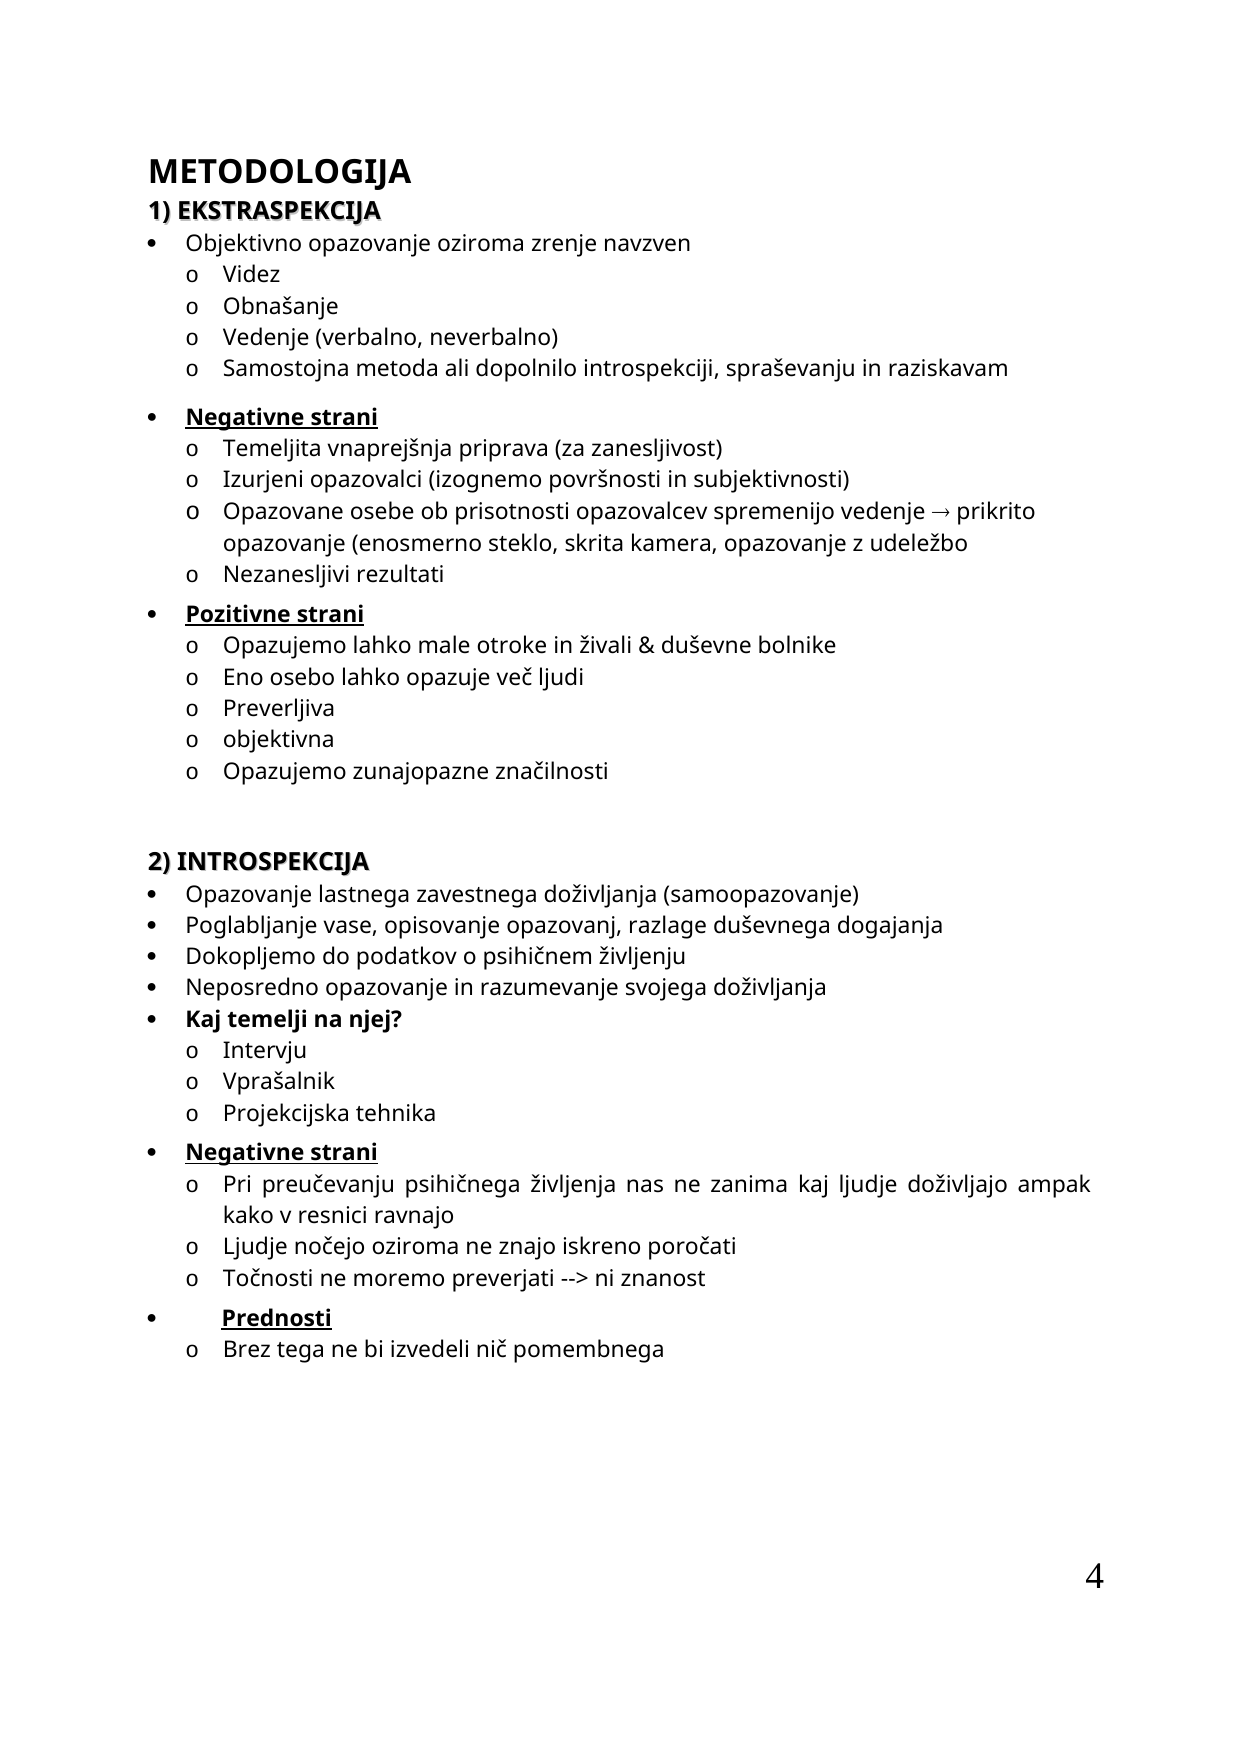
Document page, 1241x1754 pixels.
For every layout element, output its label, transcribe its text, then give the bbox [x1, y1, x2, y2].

list Opazujemo zunajopazne značilnosti [185, 754, 1093, 786]
list Vedenje (verbalno, neverbalno) [185, 321, 1093, 352]
list objektivna [185, 723, 1093, 754]
list Kaj temelji na njej? [148, 1002, 1093, 1034]
list Neposredno opazovanje in razumevanje svojega doživljanja [148, 971, 1093, 1002]
text METODOLOGIJA [148, 148, 1093, 193]
list Objektivno opazovanje oziroma zrenje navzven [148, 227, 1093, 258]
list Intervju [185, 1034, 1093, 1065]
list Dokopljemo do podatkov o psihičnem življenju [148, 940, 1093, 971]
list Nezanesljivi rezultati [185, 558, 1093, 589]
list Vprašalnik [185, 1065, 1093, 1096]
list Pozitivne strani [148, 598, 1093, 629]
list Opazovanje lastnega zavestnega doživljanja (samoopazovanje) [148, 877, 1093, 909]
list Projekcijska tehnika [185, 1096, 1093, 1128]
list Prednosti [148, 1301, 1093, 1333]
list Preverljiva [185, 692, 1093, 723]
list Videz [185, 258, 1093, 290]
list Pri preučevanju psihičnega življenja nas ne zanima kaj ljudje doživljajo ampak kako v resnici ravnajo [185, 1168, 1093, 1230]
list Poglabljanje vase, opisovanje opazovanj, razlage duševnega dogajanja [148, 909, 1093, 940]
list Opazovane osebe ob prisotnosti opazovalcev spremenijo vedenje  prikrito opazovanje (enosmerno steklo, skrita kamera, opazovanje z udeležbo [185, 495, 1093, 558]
list Ljudje nočejo oziroma ne znajo iskreno poročati [185, 1230, 1093, 1262]
list Eno osebo lahko opazuje več ljudi [185, 661, 1093, 692]
text 2) INTROSPEKCIJA [148, 843, 1093, 877]
list Izurjeni opazovalci (izognemo površnosti in subjektivnosti) [185, 463, 1093, 495]
list Samostojna metoda ali dopolnilo introspekciji, spraševanju in raziskavam [185, 352, 1093, 384]
list Obnašanje [185, 290, 1093, 321]
list Negativne strani [148, 401, 1093, 432]
list Opazujemo lahko male otroke in živali & duševne bolnike [185, 629, 1093, 661]
list Brez tega ne bi izvedeli nič pomembnega [185, 1333, 1093, 1364]
list Temeljita vnaprejšnja priprava (za zanesljivost) [185, 432, 1093, 463]
text 1) EKSTRASPEKCIJA [148, 193, 1093, 227]
list Negativne strani [148, 1136, 1093, 1168]
list Točnosti ne moremo preverjati --> ni znanost [185, 1262, 1093, 1293]
